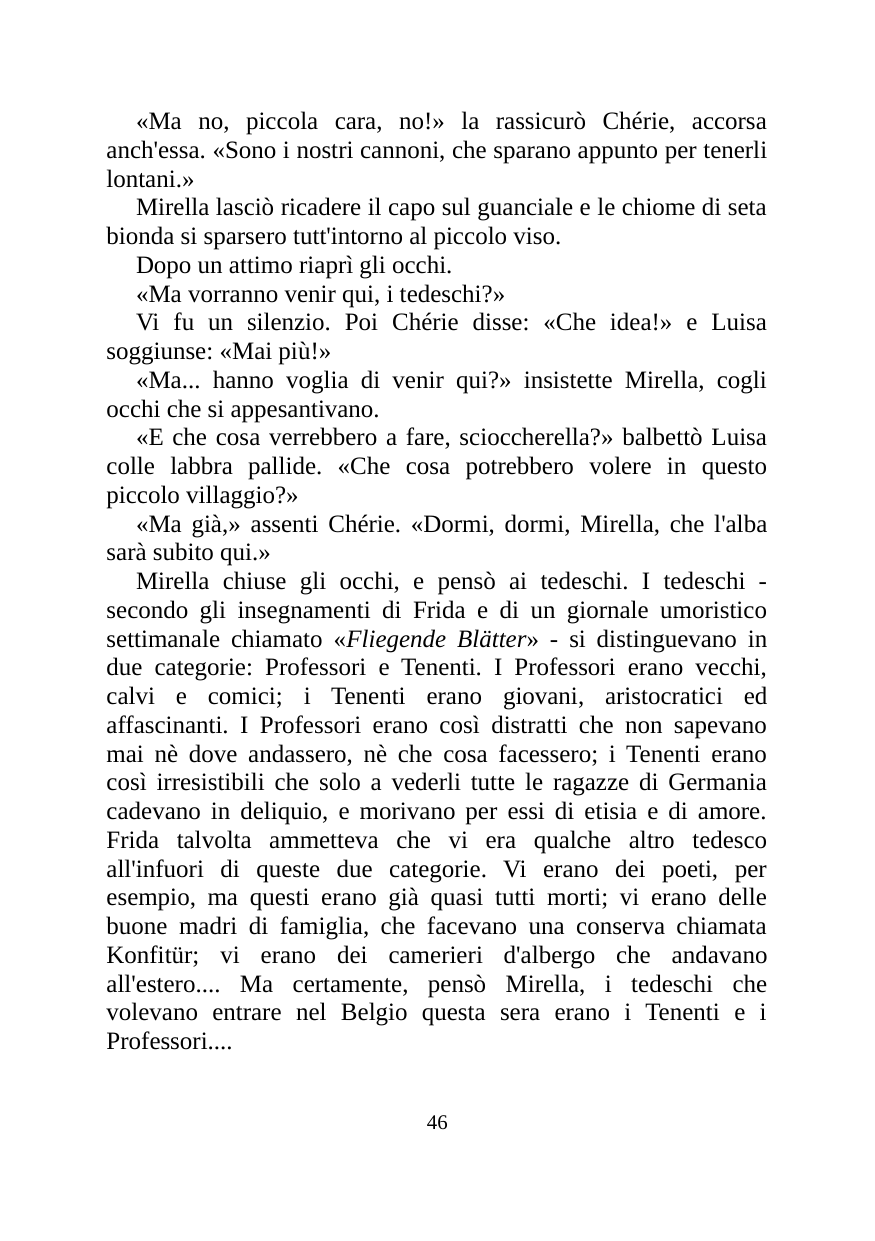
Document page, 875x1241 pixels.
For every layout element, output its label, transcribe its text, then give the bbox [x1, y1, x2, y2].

text «Ma... hanno voglia di venir qui?» insistette Mirella, cogli occhi che si appesantivano. [106, 365, 768, 422]
text Vi fu un silenzio. Poi Chérie disse: «Che idea!» e Luisa soggiunse: «Mai più!» [106, 307, 768, 365]
text «E che cosa verrebbero a fare, scioccherella?» balbettò Luisa colle labbra pallide. «Che cosa potrebbero volere in questo piccolo villaggio?» [106, 422, 768, 509]
text Mirella chiuse gli occhi, e pensò ai tedeschi. I tedeschi - secondo gli insegnamenti di Frida e di un giornale umoristico settimanale chiamato «Fliegende Blätter» - si distinguevano in due categorie: Professori e Tenenti. I Professori erano vecchi, calvi e comici; i Tenenti erano giovani, aristocratici ed affascinanti. I Professori erano così distratti che non sapevano mai nè dove andassero, nè che cosa facessero; i Tenenti erano così irresistibili che solo a vederli tutte le ragazze di Germania cadevano in deliquio, e morivano per essi di etisia e di amore. Frida talvolta ammetteva che vi era qualche altro tedesco all'infuori di queste due categorie. Vi erano dei poeti, per esempio, ma questi erano già quasi tutti morti; vi erano delle buone madri di famiglia, che facevano una conserva chiamata Konfitür; vi erano dei camerieri d'albergo che andavano all'estero.... Ma certamente, pensò Mirella, i tedeschi che volevano entrare nel Belgio questa sera erano i Tenenti e i Professori.... [106, 566, 768, 1055]
text «Ma già,» assenti Chérie. «Dormi, dormi, Mirella, che l'alba sarà subito qui.» [106, 509, 768, 566]
text «Ma no, piccola cara, no!» la rassicurò Chérie, accorsa anch'essa. «Sono i nostri cannoni, che sparano appunto per tenerli lontani.» [106, 106, 768, 192]
text «Ma vorranno venir qui, i tedeschi?» [106, 279, 768, 307]
text Dopo un attimo riaprì gli occhi. [106, 250, 768, 279]
text Mirella lasciò ricadere il capo sul guanciale e le chiome di seta bionda si sparsero tutt'intorno al piccolo viso. [106, 192, 768, 250]
